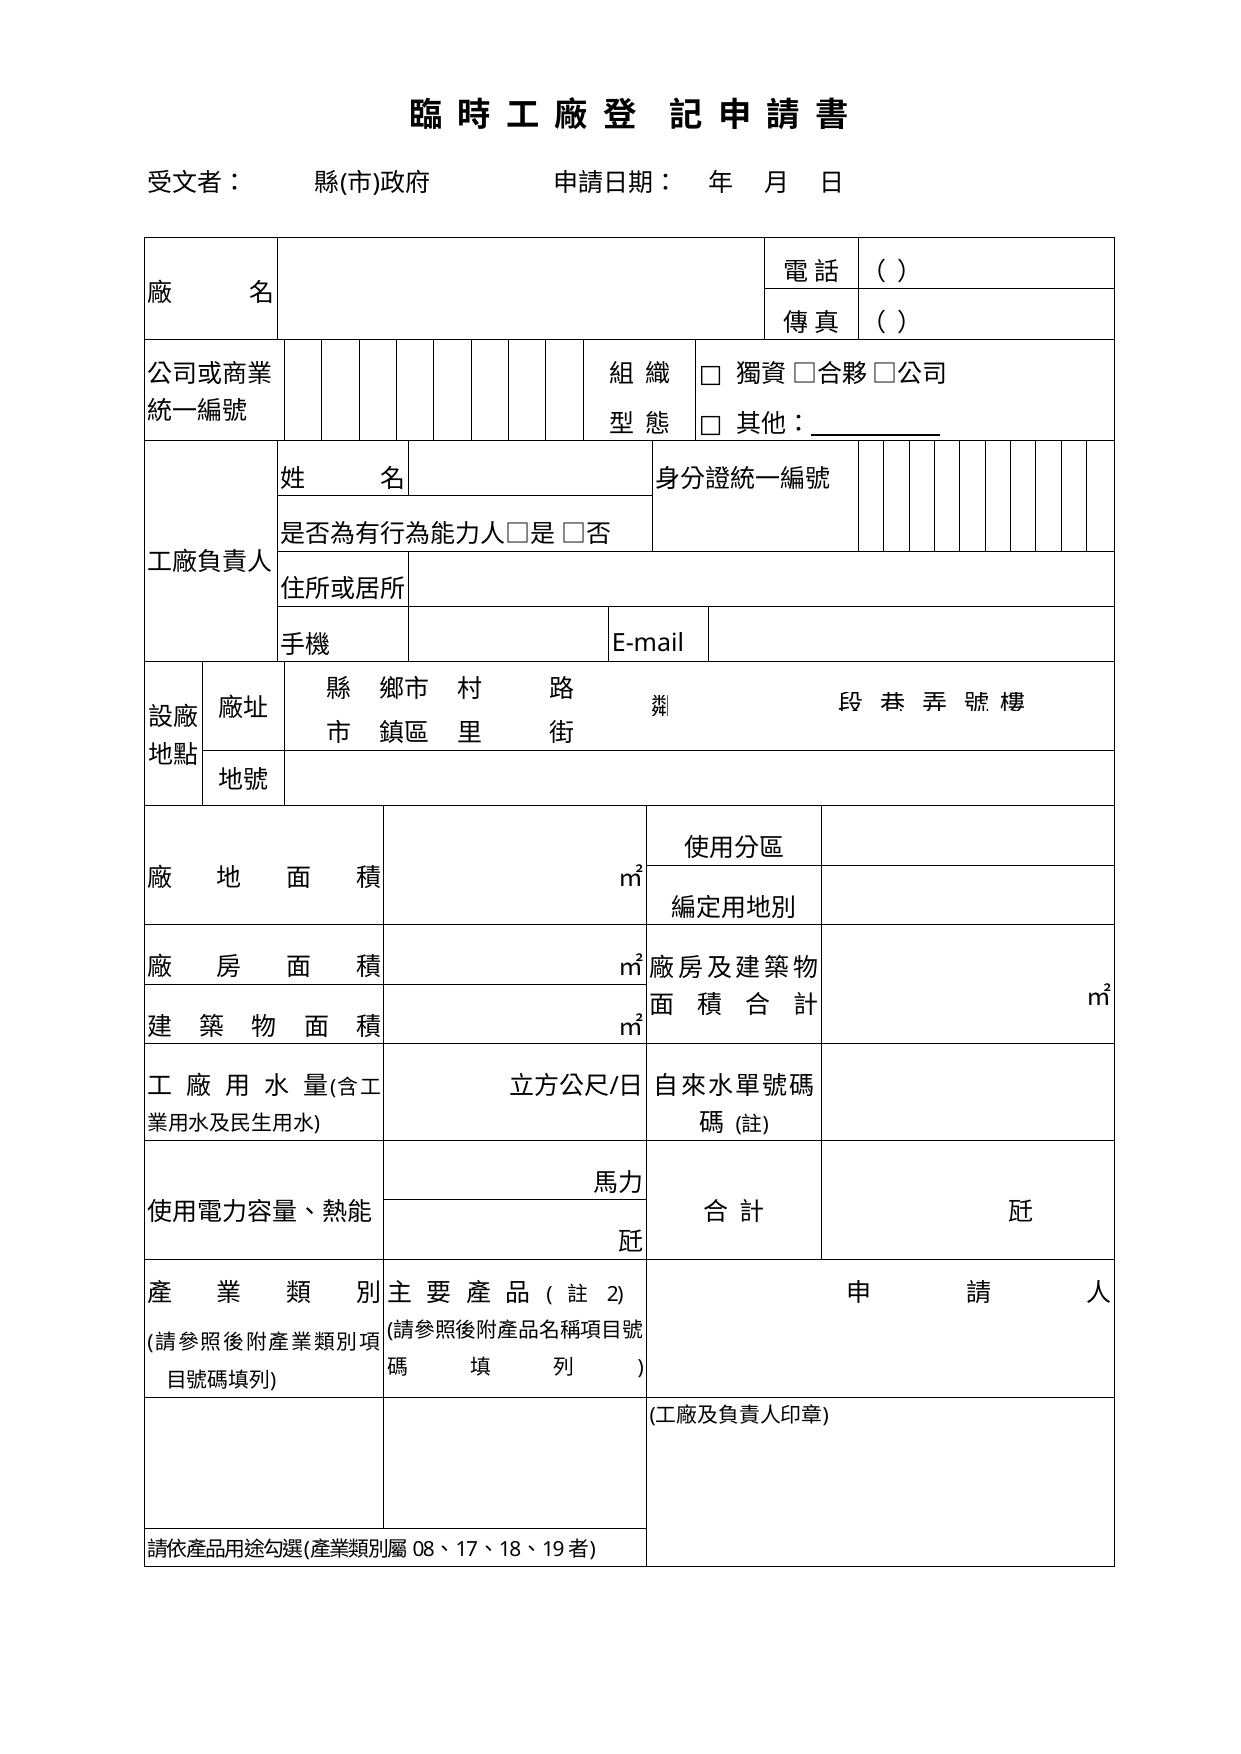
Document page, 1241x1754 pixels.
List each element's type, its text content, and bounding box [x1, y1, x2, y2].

table_cell [409, 552, 1114, 606]
table_header （ ） [859, 238, 1114, 288]
table_cell [960, 441, 985, 551]
table_cell 瓩 [822, 1141, 1114, 1258]
table_cell 瓩 [384, 1200, 646, 1258]
table_cell E-mail [609, 607, 708, 661]
table_cell 是否為有行為能力人□是 □否 [278, 496, 652, 551]
table_cell 立方公尺/日 [384, 1044, 646, 1140]
table_cell 編定用地別 [647, 866, 821, 924]
table_cell 廠址 [203, 662, 284, 749]
table_cell [935, 441, 959, 551]
table_cell 設廠地點 [145, 662, 202, 805]
table_cell ㎡ [384, 806, 646, 924]
table_cell [1087, 441, 1114, 551]
table_cell [397, 340, 433, 440]
table_cell 請依產品用途勾選(產業類別屬08、17、18、19者) [145, 1529, 646, 1566]
table_cell [1036, 441, 1061, 551]
table_cell ㎡ [384, 985, 646, 1043]
table_cell [986, 441, 1010, 551]
table_cell [822, 1044, 1114, 1140]
table_cell [285, 751, 1114, 805]
table_cell [822, 806, 1114, 865]
table_header [278, 238, 764, 339]
table_cell 身分證統一編號 [653, 441, 858, 551]
text 受文者： 縣(市)政府 申請日期： 年 月 日 [148, 162, 1092, 199]
table_cell [360, 340, 396, 440]
table_cell 獨資 □合夥 □公司 其他： [696, 340, 1114, 440]
table_cell [1011, 441, 1035, 551]
table_cell [822, 866, 1114, 924]
table_cell [509, 340, 545, 440]
table_cell [1062, 441, 1086, 551]
table_cell 產業類別 (請參照後附產業類別項目號碼填列) [145, 1260, 383, 1397]
table_cell [384, 1398, 646, 1528]
table_cell 廠地面積 [145, 806, 383, 924]
table_cell 使用電力容量、熱能 [145, 1141, 383, 1258]
table_cell 建築物面積 [145, 985, 383, 1043]
table_cell 住所或居所 [278, 552, 408, 606]
table_cell 地號 [203, 751, 284, 805]
table_cell 申請人 [647, 1260, 1114, 1397]
table_cell (工廠及負責人印章) [647, 1398, 1114, 1566]
table_cell [859, 441, 883, 551]
table_cell 合 計 [647, 1141, 821, 1258]
table_cell 使用分區 [647, 806, 821, 865]
table_cell 廠房面積 [145, 925, 383, 983]
table_cell [285, 340, 321, 440]
table_cell 公司或商業統一編號 [145, 340, 284, 440]
table_header 廠 名 [145, 238, 277, 339]
table_cell [145, 1398, 383, 1528]
table_cell ㎡ [822, 925, 1114, 1043]
table_cell [409, 607, 608, 661]
table_cell 自來水單號碼碼 (註) [647, 1044, 821, 1140]
table_cell 馬力 [384, 1141, 646, 1199]
table_cell [434, 340, 471, 440]
table_cell 主要產品(註2) (請參照後附產品名稱項目號碼填列) [384, 1260, 646, 1397]
table_cell 手機 [278, 607, 408, 661]
table_cell [322, 340, 359, 440]
text 臨 時 工 廠 登 記 申 請 書 [148, 74, 1092, 149]
table_cell [409, 441, 652, 495]
table_cell [910, 441, 934, 551]
table_cell [884, 441, 909, 551]
table_cell 工廠用水量(含工業用水及民生用水) [145, 1044, 383, 1140]
table_cell ㎡ [384, 925, 646, 983]
table_cell [709, 607, 1114, 661]
table_cell 傳 真 [765, 289, 858, 339]
table_cell [546, 340, 583, 440]
table_cell 工廠負責人 [145, 441, 277, 661]
table_header 電 話 [765, 238, 858, 288]
table_cell 縣 鄉市 村 路 市 鎮區 里 街 [285, 662, 1114, 749]
table_cell [472, 340, 508, 440]
table_cell 姓名 [278, 441, 408, 495]
table_cell 組 織 型 態 [584, 340, 695, 440]
table_cell （ ） [859, 289, 1114, 339]
table_cell 廠房及建築物面積合計 [647, 925, 821, 1043]
